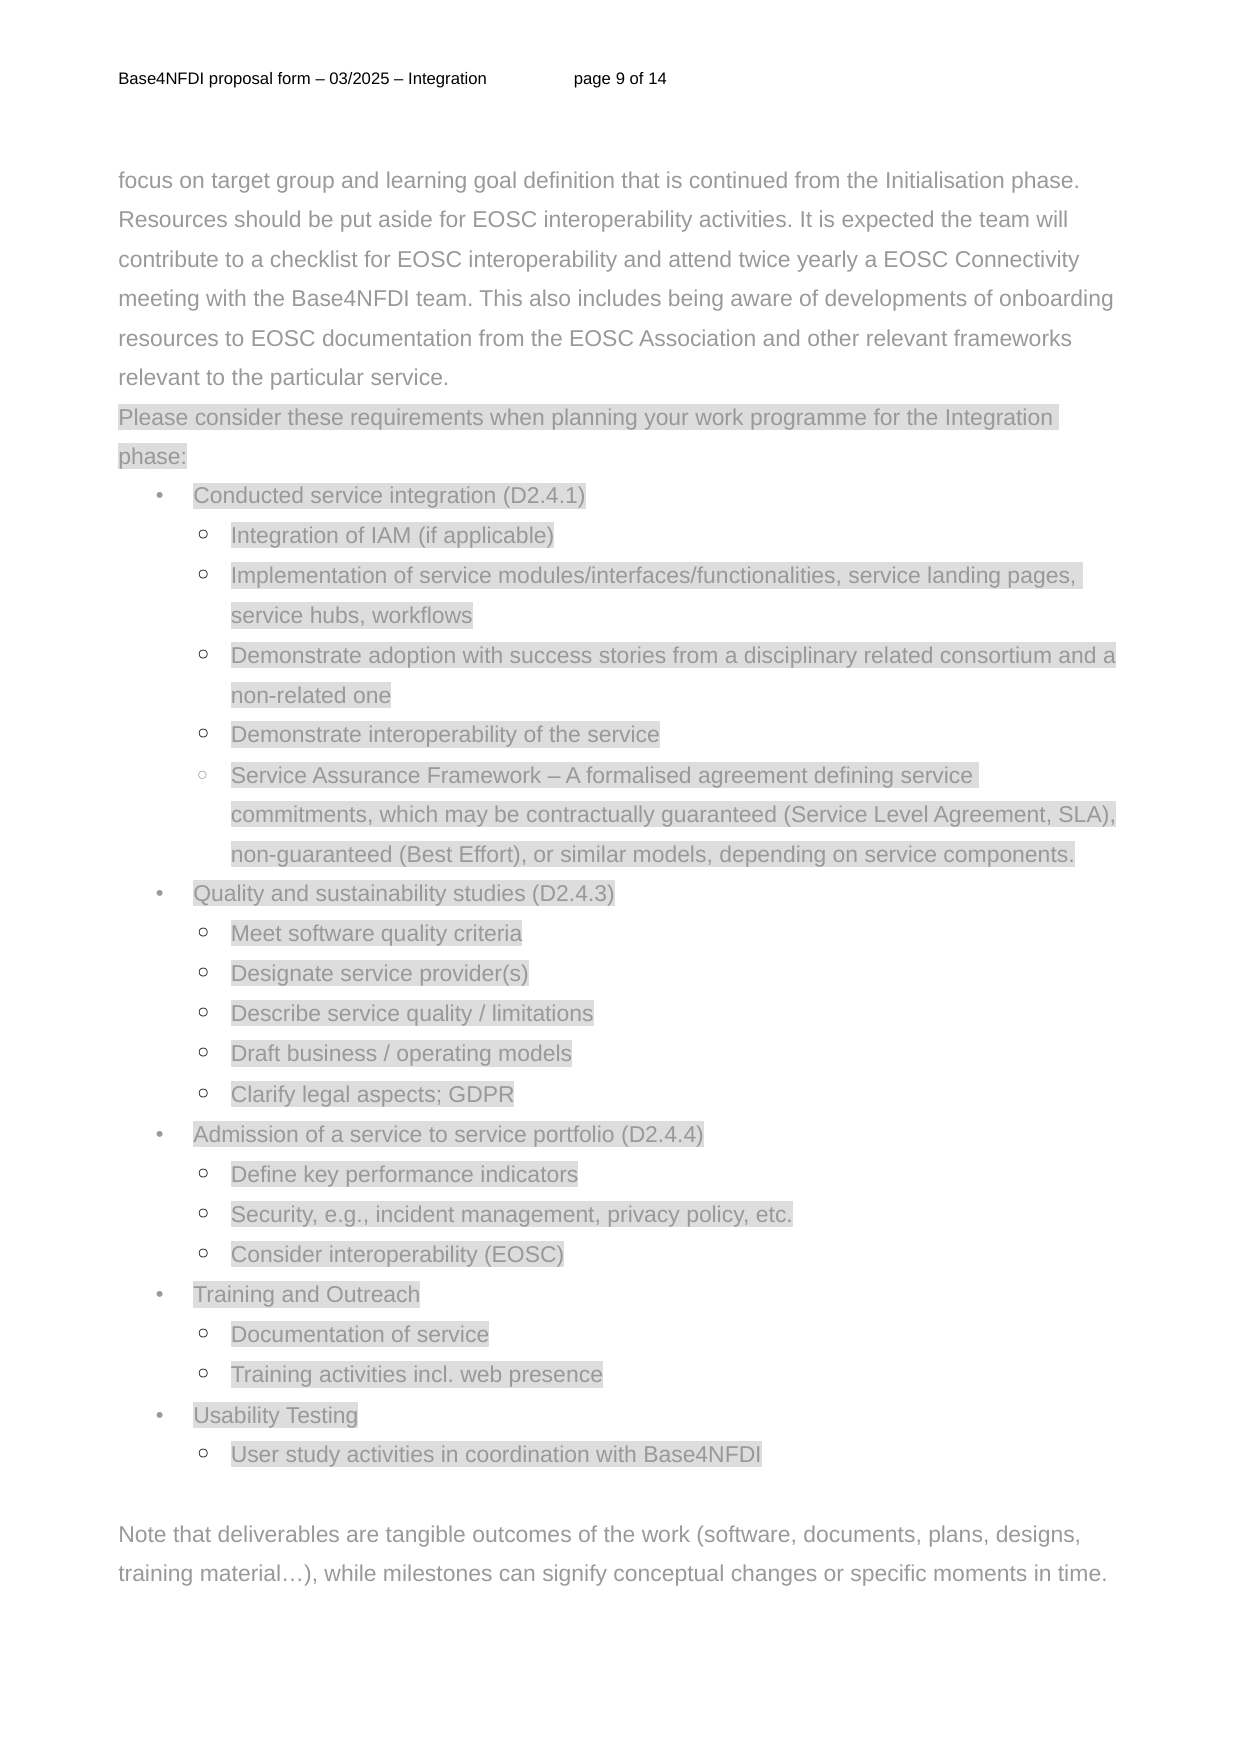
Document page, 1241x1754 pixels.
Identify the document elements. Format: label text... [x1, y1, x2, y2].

list User study activities in coordination with Base4NFDI [193, 1441, 1122, 1468]
list Implementation of service modules/interfaces/functionalities, service landing pages, service hubs, workflows [193, 562, 1122, 629]
text Please consider these requirements when planning your work programme for the Integration phase: [118, 403, 1122, 469]
list Describe service quality / limitations [193, 1000, 1122, 1027]
list Documentation of service [193, 1321, 1122, 1348]
list Training and Outreach [156, 1281, 1122, 1308]
list Training activities incl. web presence [193, 1361, 1122, 1388]
list Designate service provider(s) [193, 960, 1122, 987]
list Security, e.g., incident management, privacy policy, etc. [193, 1201, 1122, 1228]
text focus on target group and learning goal definition that is continued from the Initialisation phase. Resources should be put aside for EOSC interoperability activities. It is expected the team will contribute to a checklist for EOSC interoperability and attend twice yearly a EOSC Connectivity meeting with the Base4NFDI team. This also includes being aware of developments of onboarding resources to EOSC documentation from the EOSC Association and other relevant frameworks relevant to the particular service. [118, 167, 1122, 390]
list Clarify legal aspects; GDPR [193, 1081, 1122, 1108]
list Demonstrate interoperability of the service [193, 721, 1122, 748]
list Consider interoperability (EOSC) [193, 1241, 1122, 1268]
list Service Assurance Framework – A formalised agreement defining service commitments, which may be contractually guaranteed (Service Level Agreement, SLA), non-guaranteed (Best Effort), or similar models, depending on service components. [193, 762, 1122, 867]
list Draft business / operating models [193, 1040, 1122, 1067]
list Meet software quality criteria [193, 919, 1122, 946]
list Integration of IAM (if applicable) [193, 522, 1122, 549]
list Admission of a service to service portfolio (D2.4.4) [156, 1121, 1122, 1147]
list Usability Testing [156, 1402, 1122, 1428]
list Demonstrate adoption with success stories from a disciplinary related consortium and a non-related one [193, 642, 1122, 708]
list Quality and sustainability studies (D2.4.3) [156, 880, 1122, 906]
list Define key performance indicators [193, 1161, 1122, 1187]
text Note that deliverables are tangible outcomes of the work (software, documents, plans, designs, training material…), while milestones can signify conceptual changes or specific moments in time. [118, 1521, 1122, 1587]
list Conducted service integration (D2.4.1) [156, 482, 1122, 509]
